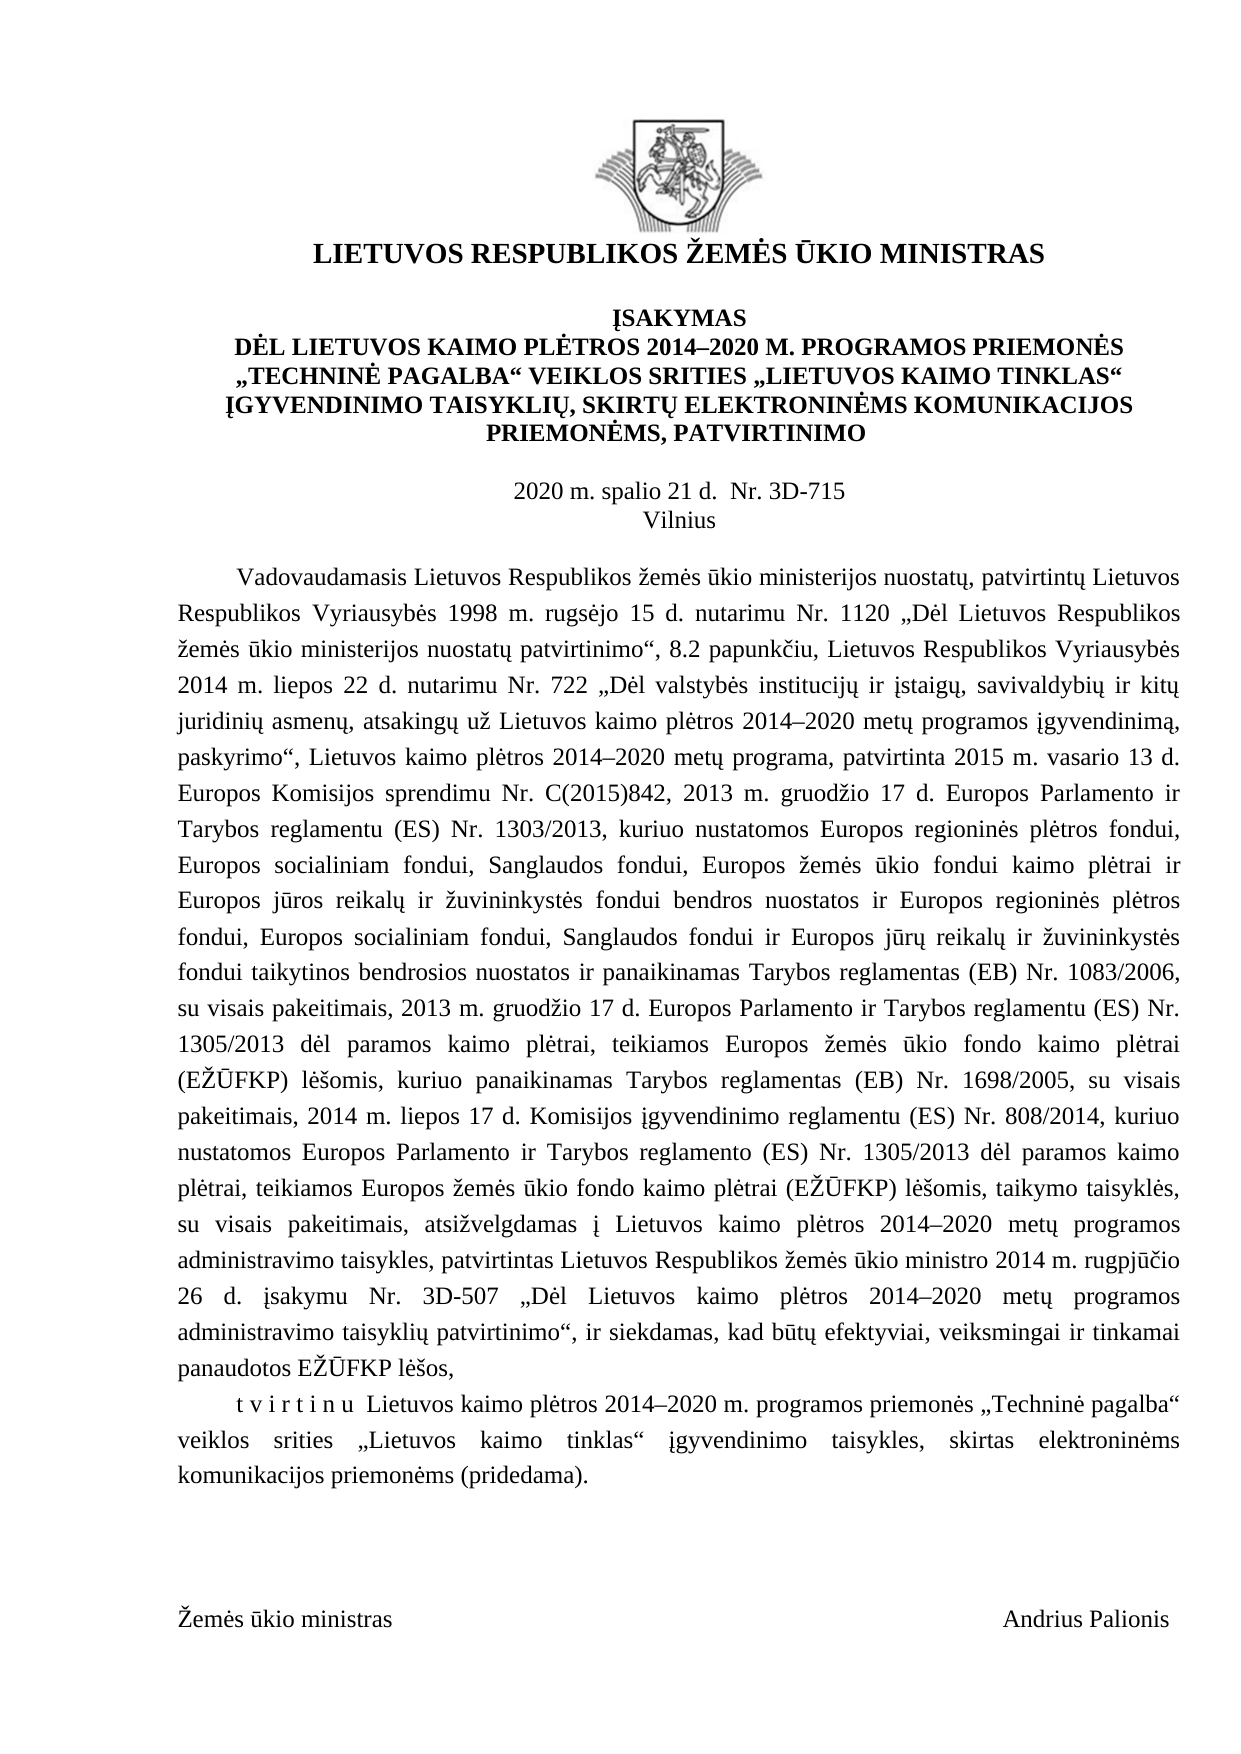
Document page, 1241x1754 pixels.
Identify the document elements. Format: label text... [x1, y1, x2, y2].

text ĮSAKYMAS [177, 303, 1181, 332]
text DĖL LIETUVOS KAIMO PLĖTROS 2014–2020 M. PROGRAMOS PRIEMONĖS „TECHNINĖ PAGALBA“ VEIKLOS SRITIES „LIETUVOS KAIMO TINKLAS“ ĮGYVENDINIMO TAISYKLIŲ, SKIRTŲ ELEKTRONINĖMS KOMUNIKACIJOS PRIEMONĖMS, PATVIRTINIMO [177, 332, 1181, 447]
text 2020 m. spalio 21 d. Nr. 3D-715 [177, 476, 1181, 505]
text LIETUVOS RESPUBLIKOS ŽEMĖS ŪKIO MINISTRAS [177, 236, 1181, 270]
text t v i r t i n u Lietuvos kaimo plėtros 2014–2020 m. programos priemonės „Techninė pagalba“ veiklos srities „Lietuvos kaimo tinklas“ įgyvendinimo taisykles, skirtas elektroninėms komunikacijos priemonėms (pridedama). [177, 1389, 1181, 1489]
text Vilnius [177, 505, 1181, 533]
text Vadovaudamasis Lietuvos Respublikos žemės ūkio ministerijos nuostatų, patvirtintų Lietuvos Respublikos Vyriausybės 1998 m. rugsėjo 15 d. nutarimu Nr. 1120 „Dėl Lietuvos Respublikos žemės ūkio ministerijos nuostatų patvirtinimo“, 8.2 papunkčiu, Lietuvos Respublikos Vyriausybės 2014 m. liepos 22 d. nutarimu Nr. 722 „Dėl valstybės institucijų ir įstaigų, savivaldybių ir kitų juridinių asmenų, atsakingų už Lietuvos kaimo plėtros 2014–2020 metų programos įgyvendinimą, paskyrimo“, Lietuvos kaimo plėtros 2014–2020 metų programa, patvirtinta 2015 m. vasario 13 d. Europos Komisijos sprendimu Nr. C(2015)842, 2013 m. gruodžio 17 d. Europos Parlamento ir Tarybos reglamentu (ES) Nr. 1303/2013, kuriuo nustatomos Europos regioninės plėtros fondui, Europos socialiniam fondui, Sanglaudos fondui, Europos žemės ūkio fondui kaimo plėtrai ir Europos jūros reikalų ir žuvininkystės fondui bendros nuostatos ir Europos regioninės plėtros fondui, Europos socialiniam fondui, Sanglaudos fondui ir Europos jūrų reikalų ir žuvininkystės fondui taikytinos bendrosios nuostatos ir panaikinamas Tarybos reglamentas (EB) Nr. 1083/2006, su visais pakeitimais, 2013 m. gruodžio 17 d. Europos Parlamento ir Tarybos reglamentu (ES) Nr. 1305/2013 dėl paramos kaimo plėtrai, teikiamos Europos žemės ūkio fondo kaimo plėtrai (EŽŪFKP) lėšomis, kuriuo panaikinamas Tarybos reglamentas (EB) Nr. 1698/2005, su visais pakeitimais, 2014 m. liepos 17 d. Komisijos įgyvendinimo reglamentu (ES) Nr. 808/2014, kuriuo nustatomos Europos Parlamento ir Tarybos reglamento (ES) Nr. 1305/2013 dėl paramos kaimo plėtrai, teikiamos Europos žemės ūkio fondo kaimo plėtrai (EŽŪFKP) lėšomis, taikymo taisyklės, su visais pakeitimais, atsižvelgdamas į Lietuvos kaimo plėtros 2014–2020 metų programos administravimo taisykles, patvirtintas Lietuvos Respublikos žemės ūkio ministro 2014 m. rugpjūčio 26 d. įsakymu Nr. 3D-507 „Dėl Lietuvos kaimo plėtros 2014–2020 metų programos administravimo taisyklių patvirtinimo“, ir siekdamas, kad būtų efektyviai, veiksmingai ir tinkamai panaudotos EŽŪFKP lėšos, [177, 562, 1181, 1382]
text Žemės ūkio ministras Andrius Palionis [177, 1604, 1181, 1633]
